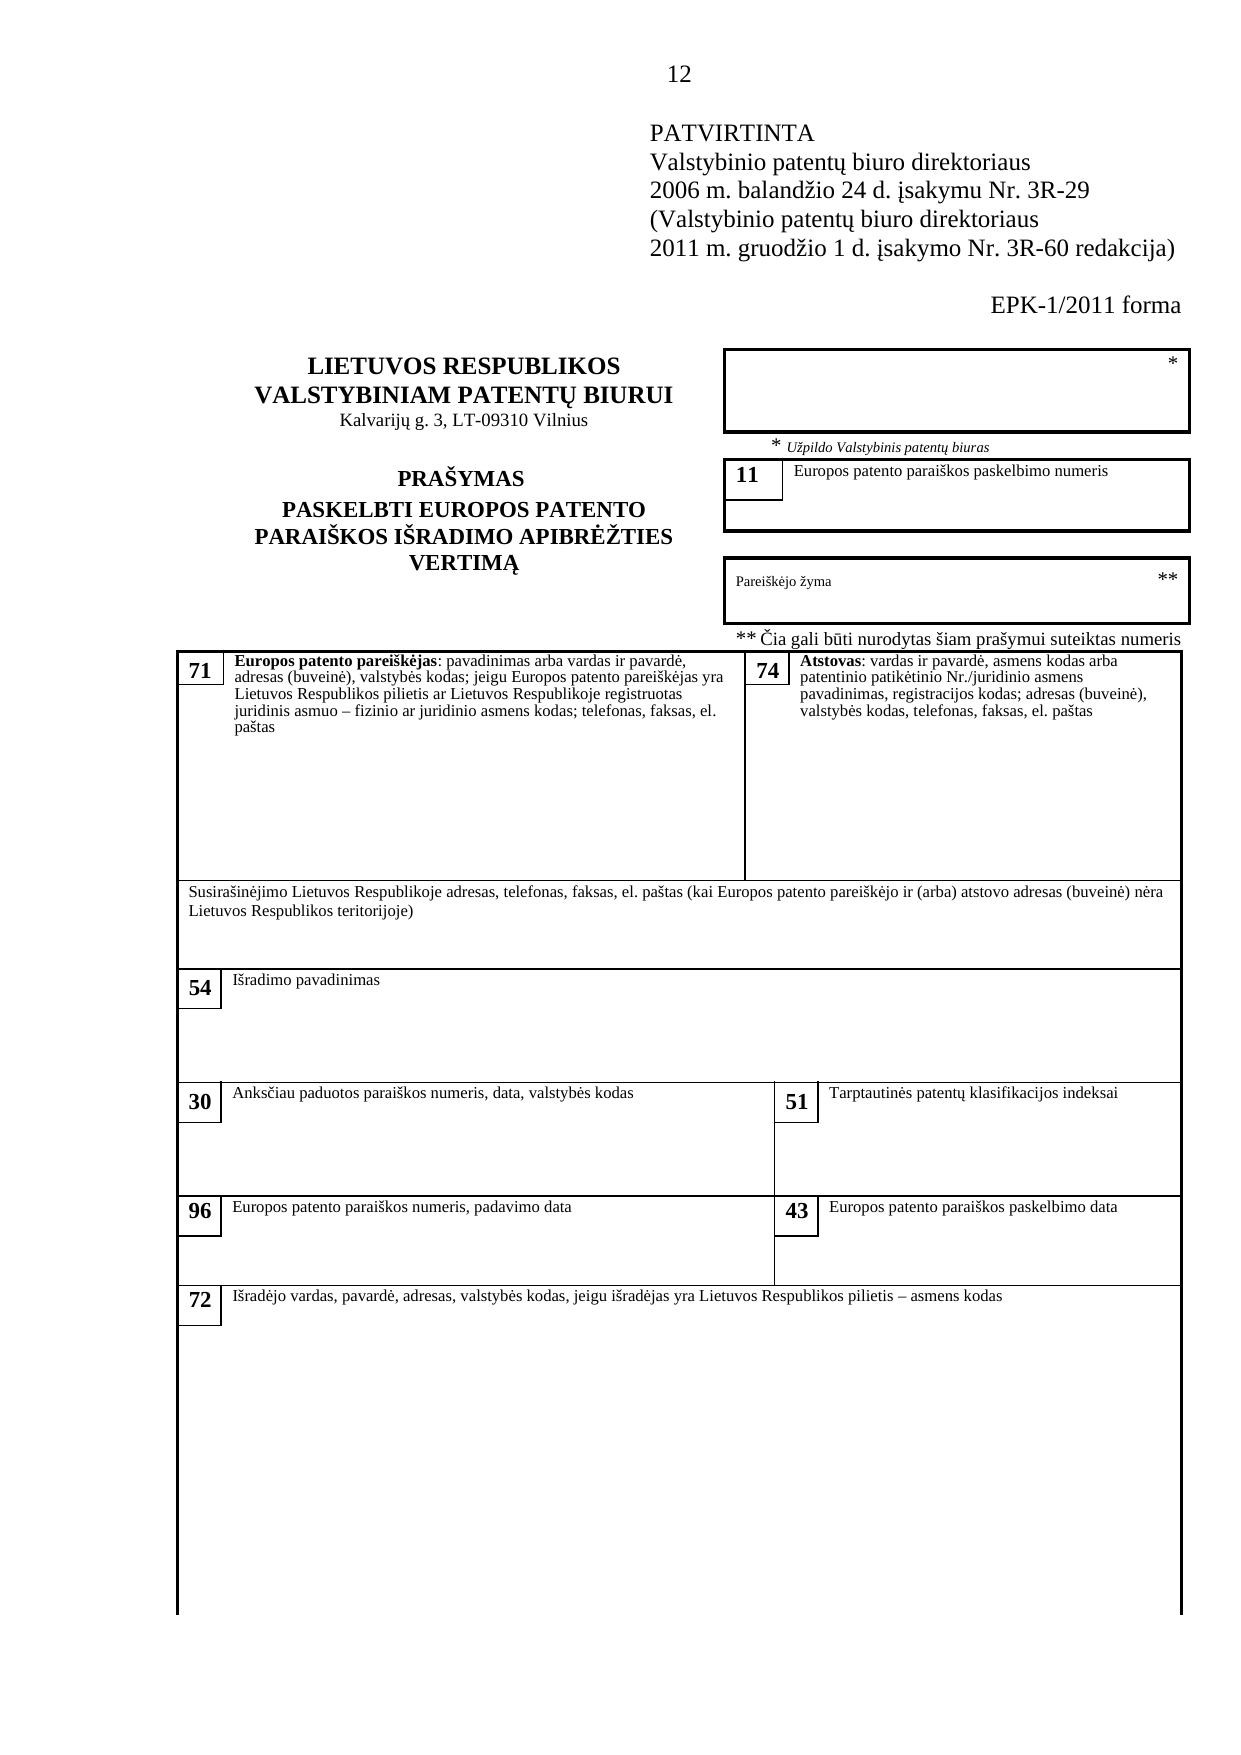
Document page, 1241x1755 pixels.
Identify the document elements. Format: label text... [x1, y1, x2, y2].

text 2006 m. balandžio 24 d. įsakymu Nr. 3R-29 (Valstybinio patentų biuro direktoriaus [649, 176, 1181, 233]
table_cell [221, 1008, 1180, 1081]
table_cell 96 [179, 1197, 220, 1235]
table_cell [726, 380, 768, 430]
table_cell [221, 1325, 1180, 1615]
table_cell [203, 430, 724, 457]
table_cell [843, 499, 1188, 529]
text EPK-1/2011 forma [177, 291, 1181, 319]
table_cell [221, 1121, 774, 1195]
table_cell * Užpildo Valstybinis patentų biuras [749, 434, 1189, 457]
table_cell [768, 380, 1188, 430]
table_cell Europos patento paraiškos paskelbimo numeris [783, 461, 1188, 499]
table_cell 43 [775, 1197, 817, 1235]
table_cell 30 [179, 1083, 220, 1121]
text Valstybinio patentų biuro direktoriaus [649, 147, 1181, 176]
table_cell Europos patento paraiškos paskelbimo data [819, 1197, 1180, 1235]
table_header Europos patento pareiškėjas: pavadinimas arba vardas ir pavardė, adresas (buveinė), valstybės kodas; jeigu Europos patento pareiškėjas yra Lietuvos Respublikos pilietis ar Lietuvos Respublikoje registruotas juridinis asmuo – fizinio ar juridinio asmens kodas; telefonas, faksas, el. paštas [223, 653, 744, 880]
table_cell [724, 533, 1189, 556]
table_cell [179, 1123, 221, 1195]
table_cell 72 [179, 1286, 220, 1324]
table_cell [726, 499, 842, 529]
table_cell [992, 1121, 1180, 1195]
table_header 71 [179, 653, 223, 684]
table_cell [726, 591, 1188, 622]
table_cell Pareiškėjo žyma ** [726, 560, 1188, 591]
table_cell Susirašinėjimo Lietuvos Respublikoje adresas, telefonas, faksas, el. paštas (kai Europos patento pareiškėjo ir (arba) atstovo adresas (buveinė) nėra Lietuvos Respublikos teritorijoje) [179, 881, 1180, 920]
table_header * [768, 351, 1188, 380]
table_cell Anksčiau paduotos paraiškos numeris, data, valstybės kodas [222, 1083, 774, 1121]
table_cell [818, 1235, 1180, 1285]
table_cell [818, 1121, 992, 1195]
table_cell Tarptautinės patentų klasifikacijos indeksai [819, 1083, 1180, 1121]
table_cell [179, 1326, 221, 1615]
table_cell [179, 1237, 221, 1285]
table_cell Europos patento paraiškos numeris, padavimo data [222, 1197, 774, 1235]
table_cell [179, 685, 223, 880]
table_cell 11 [726, 461, 782, 499]
table_cell Išradėjo vardas, pavardė, adresas, valstybės kodas, jeigu išradėjas yra Lietuvos Respublikos pilietis – asmens kodas [222, 1286, 1180, 1324]
table_cell VALSTYBINIAM PATENTŲ BIURUI Kalvarijų g. 3, LT-09310 Vilnius [203, 380, 723, 430]
text 2011 m. gruodžio 1 d. įsakymo Nr. 3R-60 redakcija) [649, 233, 1181, 262]
table_cell [775, 1123, 818, 1195]
table_cell Išradimo pavadinimas [222, 970, 1180, 1008]
table_cell 51 [775, 1083, 817, 1121]
table_cell [746, 685, 789, 880]
table_header LIETUVOS RESPUBLIKOS [203, 348, 723, 380]
table_cell 54 [179, 970, 220, 1008]
text PATVIRTINTA [649, 118, 1181, 147]
table_cell [203, 591, 723, 622]
table_cell [179, 920, 221, 968]
table_header 74 [746, 653, 788, 684]
table_cell [221, 920, 1180, 968]
table_cell [724, 434, 749, 457]
table_cell [775, 1237, 818, 1285]
table_cell [179, 1009, 221, 1081]
table_cell [221, 1235, 774, 1285]
text ** Čia gali būti nurodytas šiam prašymui suteiktas numeris [177, 625, 1181, 649]
table_header Atstovas: vardas ir pavardė, asmens kodas arba patentinio patikėtinio Nr./juridinio asmens pavadinimas, registracijos kodas; adresas (buveinė), valstybės kodas, telefonas, faksas, el. paštas [789, 653, 1180, 880]
table_cell PRAŠYMAS PASKELBTI EUROPOS PATENTO PARAIŠKOS IŠRADIMO APIBRĖŽTIES VERTIMĄ [203, 458, 724, 591]
table_header [726, 351, 768, 380]
